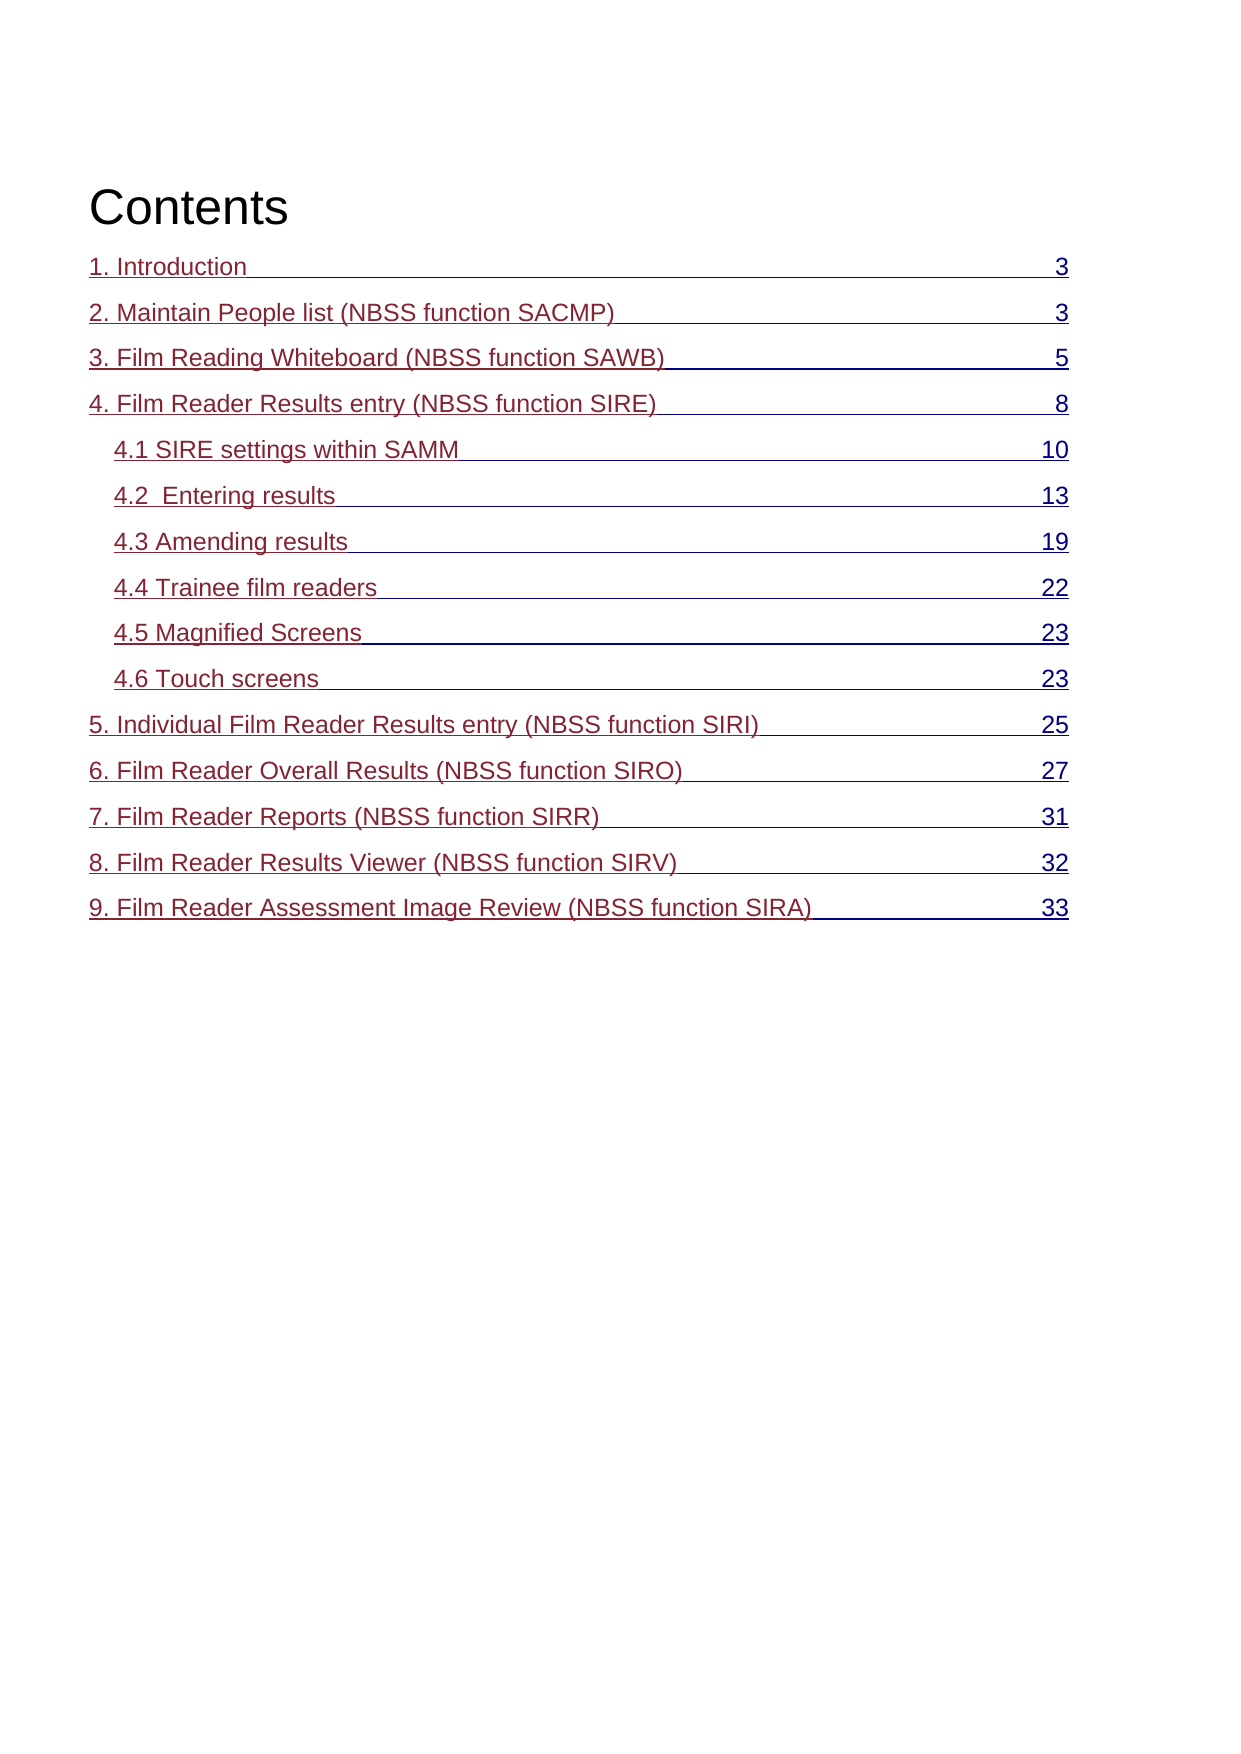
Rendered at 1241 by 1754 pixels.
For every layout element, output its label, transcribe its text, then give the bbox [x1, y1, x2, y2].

subtitle 9. Film Reader Assessment Image Review (NBSS function SIRA) 33 [89, 889, 1069, 918]
subtitle 1. Introduction 3 [89, 247, 1069, 277]
subtitle 3. Film Reading Whiteboard (NBSS function SAWB) 5 [89, 339, 1069, 368]
subtitle 4.3 Amending results 19 [113, 522, 1069, 552]
subtitle 4. Film Reader Results entry (NBSS function SIRE) 8 [89, 385, 1069, 414]
subtitle 6. Film Reader Overall Results (NBSS function SIRO) 27 [89, 751, 1069, 781]
subtitle 5. Individual Film Reader Results entry (NBSS function SIRI) 25 [89, 706, 1069, 735]
subtitle 4.2 Entering results 13 [113, 476, 1069, 506]
subtitle 4.4 Trainee film readers 22 [113, 568, 1069, 598]
subtitle 8. Film Reader Results Viewer (NBSS function SIRV) 32 [89, 843, 1069, 873]
subtitle 2. Maintain People list (NBSS function SACMP) 3 [89, 293, 1069, 323]
subtitle 4.1 SIRE settings within SAMM 10 [113, 431, 1069, 460]
subtitle 4.5 Magnified Screens 23 [113, 614, 1069, 643]
subtitle 4.6 Touch screens 23 [113, 660, 1069, 689]
subtitle Contents [89, 177, 1092, 235]
subtitle 7. Film Reader Reports (NBSS function SIRR) 31 [89, 797, 1069, 827]
